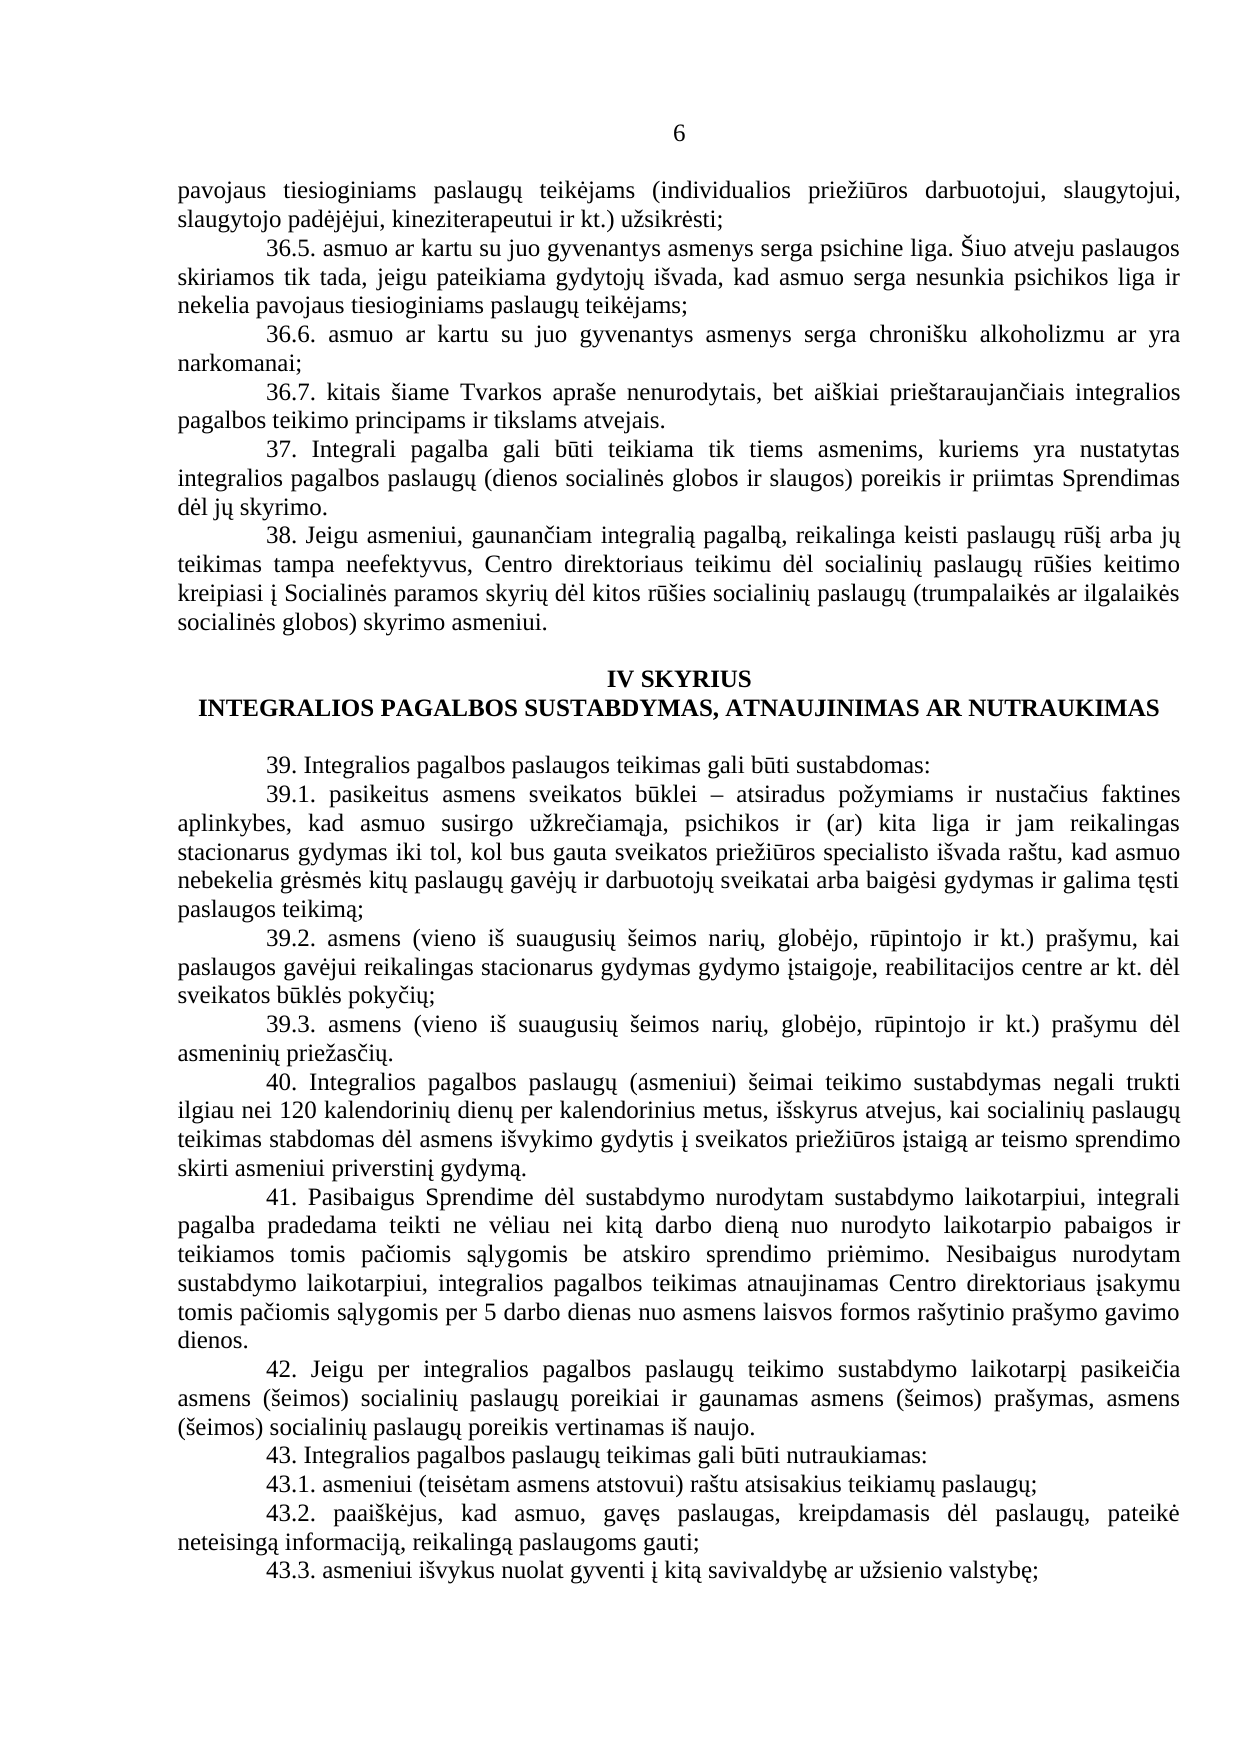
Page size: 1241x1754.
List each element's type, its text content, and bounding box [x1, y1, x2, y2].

text IV SKYRIUS [177, 664, 1181, 693]
text 39. Integralios pagalbos paslaugos teikimas gali būti sustabdomas: [177, 751, 1181, 779]
text 40. Integralios pagalbos paslaugų (asmeniui) šeimai teikimo sustabdymas negali trukti ilgiau nei 120 kalendorinių dienų per kalendorinius metus, išskyrus atvejus, kai socialinių paslaugų teikimas stabdomas dėl asmens išvykimo gydytis į sveikatos priežiūros įstaigą ar teismo sprendimo skirti asmeniui priverstinį gydymą. [177, 1067, 1181, 1182]
text 43.2. paaiškėjus, kad asmuo, gavęs paslaugas, kreipdamasis dėl paslaugų, pateikė neteisingą informaciją, reikalingą paslaugoms gauti; [177, 1498, 1181, 1556]
text 41. Pasibaigus Sprendime dėl sustabdymo nurodytam sustabdymo laikotarpiui, integrali pagalba pradedama teikti ne vėliau nei kitą darbo dieną nuo nurodyto laikotarpio pabaigos ir teikiamos tomis pačiomis sąlygomis be atskiro sprendimo priėmimo. Nesibaigus nurodytam sustabdymo laikotarpiui, integralios pagalbos teikimas atnaujinamas Centro direktoriaus įsakymu tomis pačiomis sąlygomis per 5 darbo dienas nuo asmens laisvos formos rašytinio prašymo gavimo dienos. [177, 1182, 1181, 1354]
text 43.1. asmeniui (teisėtam asmens atstovui) raštu atsisakius teikiamų paslaugų; [177, 1469, 1181, 1498]
text 39.3. asmens (vieno iš suaugusių šeimos narių, globėjo, rūpintojo ir kt.) prašymu dėl asmeninių priežasčių. [177, 1009, 1181, 1067]
text 36.7. kitais šiame Tvarkos apraše nenurodytais, bet aiškiai prieštaraujančiais integralios pagalbos teikimo principams ir tikslams atvejais. [177, 377, 1181, 434]
text 43. Integralios pagalbos paslaugų teikimas gali būti nutraukiamas: [177, 1441, 1181, 1469]
text 37. Integrali pagalba gali būti teikiama tik tiems asmenims, kuriems yra nustatytas integralios pagalbos paslaugų (dienos socialinės globos ir slaugos) poreikis ir priimtas Sprendimas dėl jų skyrimo. [177, 434, 1181, 521]
text 39.2. asmens (vieno iš suaugusių šeimos narių, globėjo, rūpintojo ir kt.) prašymu, kai paslaugos gavėjui reikalingas stacionarus gydymas gydymo įstaigoje, reabilitacijos centre ar kt. dėl sveikatos būklės pokyčių; [177, 923, 1181, 1009]
text INTEGRALIOS PAGALBOS SUSTABDYMAS, ATNAUJINIMAS AR NUTRAUKIMAS [177, 693, 1181, 722]
text 42. Jeigu per integralios pagalbos paslaugų teikimo sustabdymo laikotarpį pasikeičia asmens (šeimos) socialinių paslaugų poreikiai ir gaunamas asmens (šeimos) prašymas, asmens (šeimos) socialinių paslaugų poreikis vertinamas iš naujo. [177, 1354, 1181, 1441]
text 36.6. asmuo ar kartu su juo gyvenantys asmenys serga chronišku alkoholizmu ar yra narkomanai; [177, 319, 1181, 377]
text 36.5. asmuo ar kartu su juo gyvenantys asmenys serga psichine liga. Šiuo atveju paslaugos skiriamos tik tada, jeigu pateikiama gydytojų išvada, kad asmuo serga nesunkia psichikos liga ir nekelia pavojaus tiesioginiams paslaugų teikėjams; [177, 233, 1181, 319]
text 38. Jeigu asmeniui, gaunančiam integralią pagalbą, reikalinga keisti paslaugų rūšį arba jų teikimas tampa neefektyvus, Centro direktoriaus teikimu dėl socialinių paslaugų rūšies keitimo kreipiasi į Socialinės paramos skyrių dėl kitos rūšies socialinių paslaugų (trumpalaikės ar ilgalaikės socialinės globos) skyrimo asmeniui. [177, 521, 1181, 636]
text 43.3. asmeniui išvykus nuolat gyventi į kitą savivaldybę ar užsienio valstybę; [177, 1556, 1181, 1584]
text pavojaus tiesioginiams paslaugų teikėjams (individualios priežiūros darbuotojui, slaugytojui, slaugytojo padėjėjui, kineziterapeutui ir kt.) užsikrėsti; [177, 176, 1181, 233]
text 39.1. pasikeitus asmens sveikatos būklei – atsiradus požymiams ir nustačius faktines aplinkybes, kad asmuo susirgo užkrečiamąja, psichikos ir (ar) kita liga ir jam reikalingas stacionarus gydymas iki tol, kol bus gauta sveikatos priežiūros specialisto išvada raštu, kad asmuo nebekelia grėsmės kitų paslaugų gavėjų ir darbuotojų sveikatai arba baigėsi gydymas ir galima tęsti paslaugos teikimą; [177, 779, 1181, 923]
